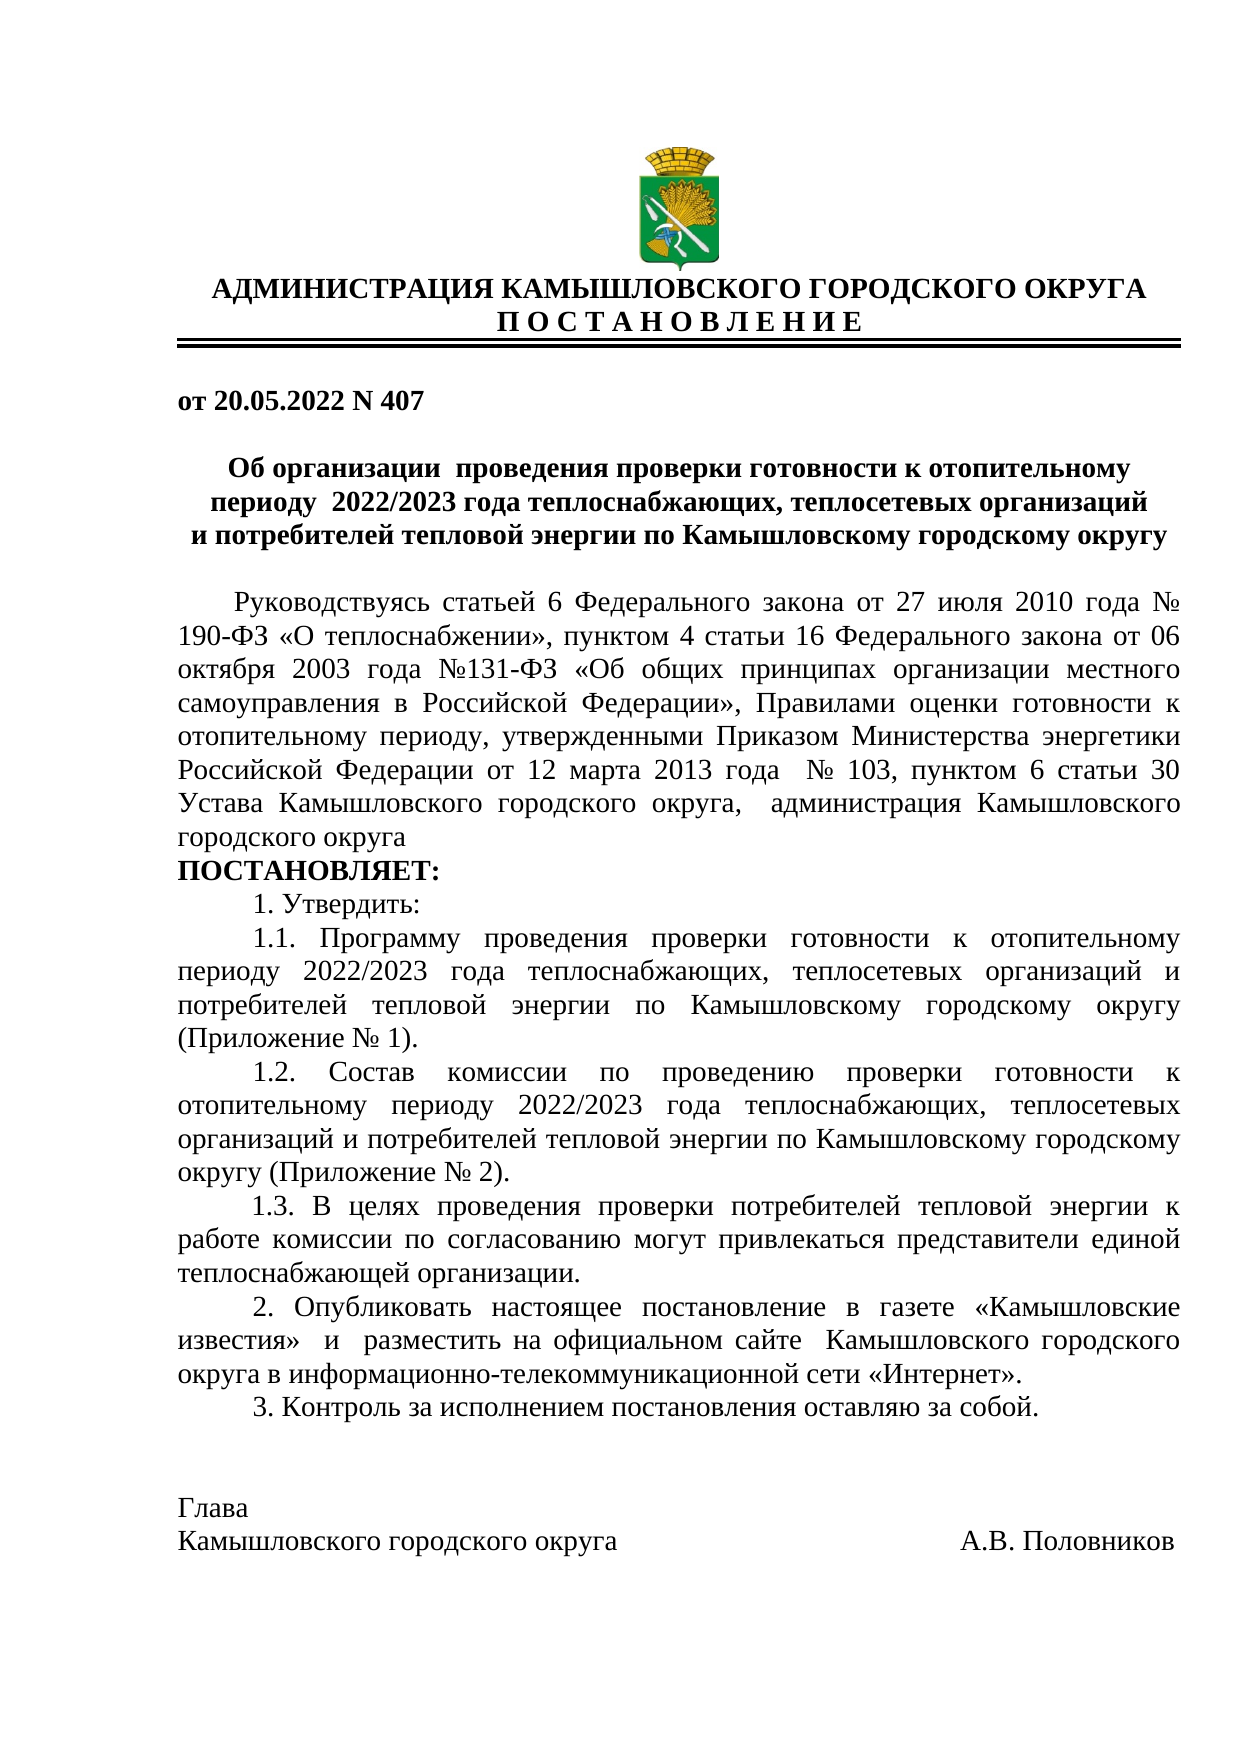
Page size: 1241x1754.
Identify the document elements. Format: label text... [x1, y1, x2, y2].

text АДМИНИСТРАЦИЯ КАМЫШЛОВСКОГО ГОРОДСКОГО ОКРУГА [177, 271, 1181, 304]
text 1.2. Состав комиссии по проведению проверки готовности к отопительному периоду 2022/2023 года теплоснабжающих, теплосетевых организаций и потребителей тепловой энергии по Камышловскому городскому округу (Приложение № 2). [177, 1054, 1181, 1188]
text Камышловского городского округа А.В. Половников [177, 1523, 1181, 1557]
text ПОСТАНОВЛЯЕТ: [177, 853, 1181, 886]
text Глава [177, 1490, 1181, 1523]
text и потребителей тепловой энергии по Камышловскому городскому округу [177, 517, 1181, 551]
text 1.3. В целях проведения проверки потребителей тепловой энергии к работе комиссии по согласованию могут привлекаться представители единой теплоснабжающей организации. [177, 1188, 1181, 1289]
text Об организации проведения проверки готовности к отопительному периоду 2022/2023 года теплоснабжающих, теплосетевых организаций [177, 450, 1181, 517]
text от 20.05.2022 N 407 [177, 383, 1181, 417]
text П О С Т А Н О В Л Е Н И Е [177, 304, 1181, 338]
text 1. Утвердить: [177, 886, 1181, 920]
text 2. Опубликовать настоящее постановление в газете «Камышловские известия» и разместить на официальном сайте Камышловского городского округа в информационно-телекоммуникационной сети «Интернет». [177, 1289, 1181, 1389]
text Руководствуясь статьей 6 Федерального закона от 27 июля 2010 года № 190-ФЗ «О теплоснабжении», пунктом 4 статьи 16 Федерального закона от 06 октября 2003 года №131-ФЗ «Об общих принципах организации местного самоуправления в Российской Федерации», Правилами оценки готовности к отопительному периоду, утвержденными Приказом Министерства энергетики Российской Федерации от 12 марта 2013 года № 103, пунктом 6 статьи 30 Устава Камышловского городского округа, администрация Камышловского городского округа [177, 584, 1181, 853]
text 3. Контроль за исполнением постановления оставляю за собой. [177, 1389, 1181, 1423]
picture [639, 147, 719, 271]
text 1.1. Программу проведения проверки готовности к отопительному периоду 2022/2023 года теплоснабжающих, теплосетевых организаций и потребителей тепловой энергии по Камышловскому городскому округу (Приложение № 1). [177, 920, 1181, 1054]
